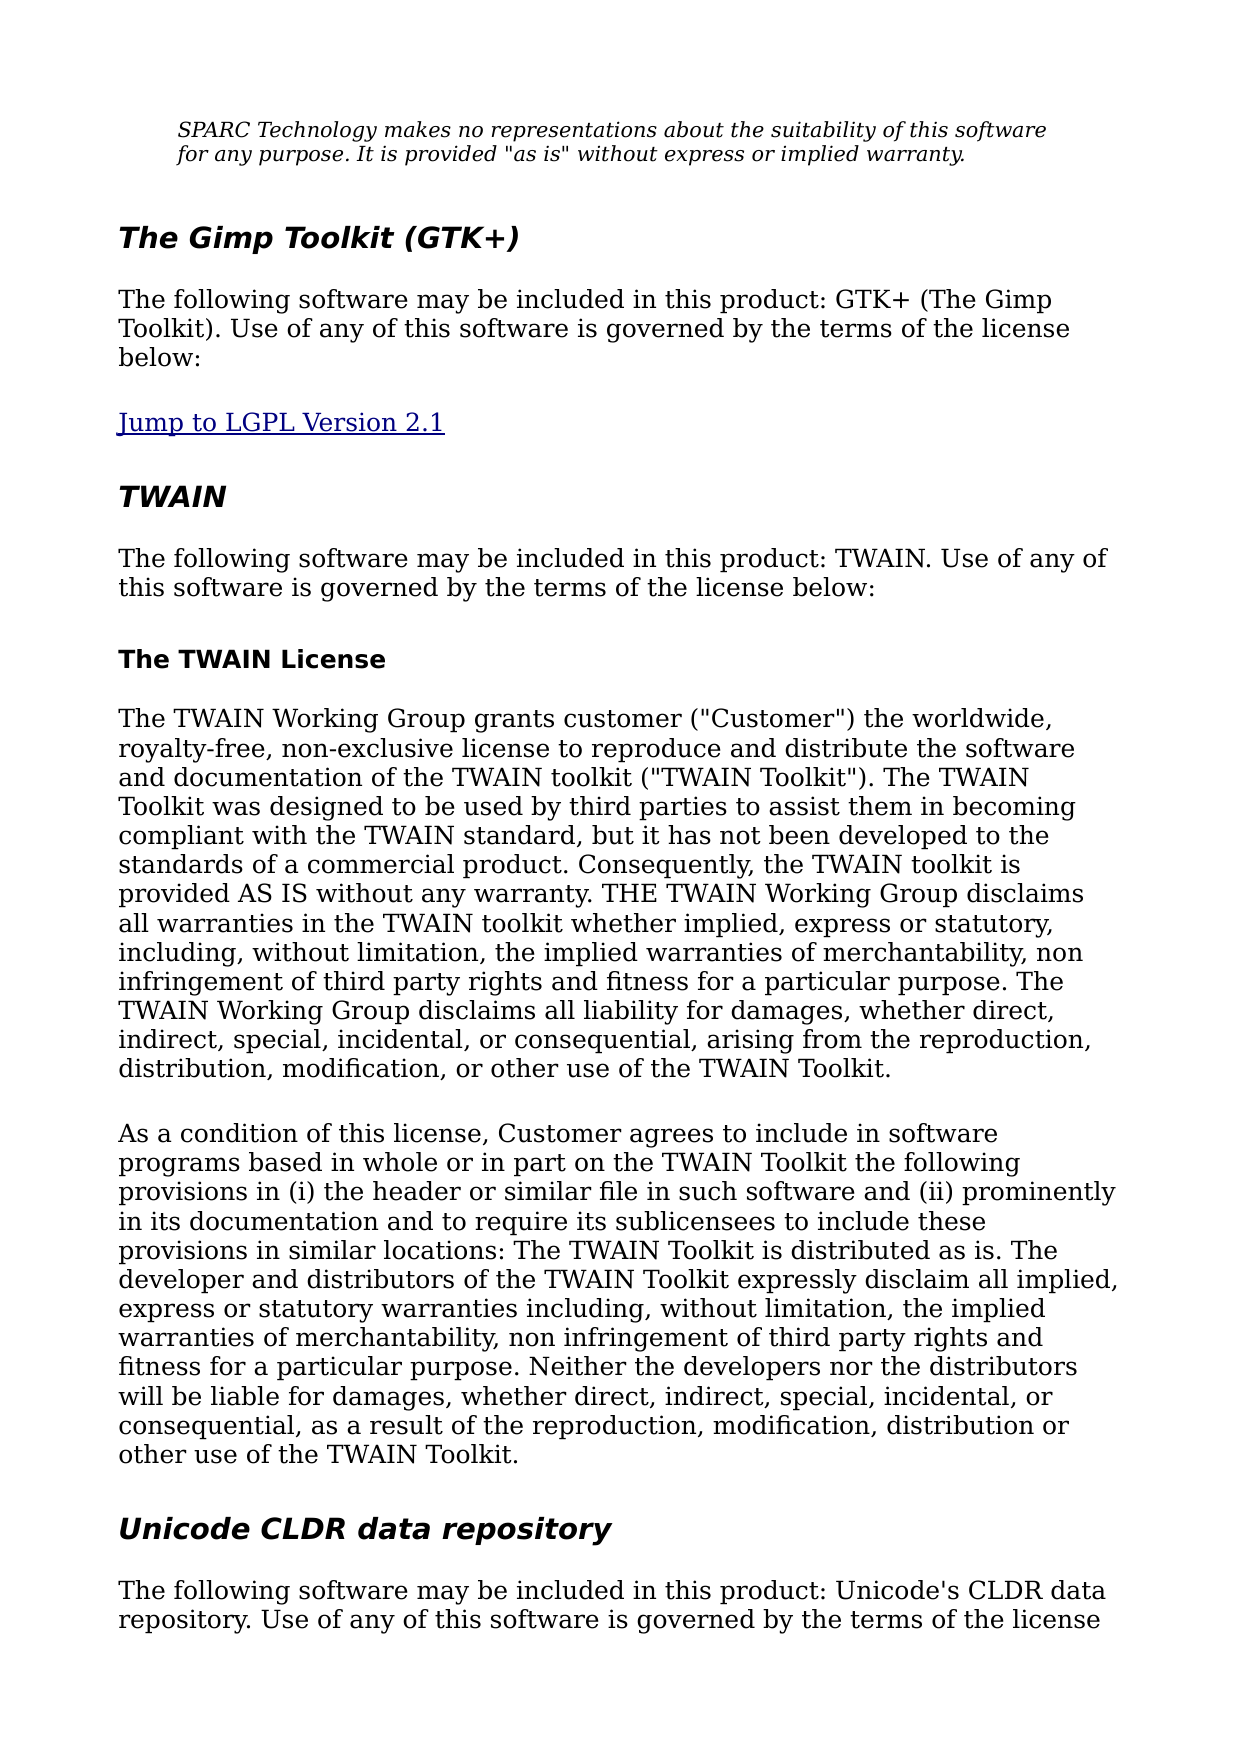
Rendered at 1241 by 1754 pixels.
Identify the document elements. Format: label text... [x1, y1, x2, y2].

subtitle The TWAIN License [118, 645, 1122, 674]
text The TWAIN Working Group grants customer ("Customer") the worldwide, royalty-free, non-exclusive license to reproduce and distribute the software and documentation of the TWAIN toolkit ("TWAIN Toolkit"). The TWAIN Toolkit was designed to be used by third parties to assist them in becoming compliant with the TWAIN standard, but it has not been developed to the standards of a commercial product. Consequently, the TWAIN toolkit is provided AS IS without any warranty. THE TWAIN Working Group disclaims all warranties in the TWAIN toolkit whether implied, express or statutory, including, without limitation, the implied warranties of merchantability, non infringement of third party rights and fitness for a particular purpose. The TWAIN Working Group disclaims all liability for damages, whether direct, indirect, special, incidental, or consequential, arising from the reproduction, distribution, modification, or other use of the TWAIN Toolkit. [118, 705, 1122, 1084]
text SPARC Technology makes no representations about the suitability of this software for any purpose. It is provided "as is" without express or implied warranty. [177, 118, 1063, 167]
subtitle The Gimp Toolkit (GTK+) [118, 221, 1122, 255]
text Jump to LGPL Version 2.1 [118, 408, 1122, 437]
text The following software may be included in this product: TWAIN. Use of any of this software is governed by the terms of the license below: [118, 544, 1122, 603]
text The following software may be included in this product: Unicode's CLDR data repository. Use of any of this software is governed by the terms of the license [118, 1576, 1122, 1634]
subtitle Unicode CLDR data repository [118, 1512, 1122, 1546]
text The following software may be included in this product: GTK+ (The Gimp Toolkit). Use of any of this software is governed by the terms of the license below: [118, 285, 1122, 373]
text As a condition of this license, Customer agrees to include in software programs based in whole or in part on the TWAIN Toolkit the following provisions in (i) the header or similar file in such software and (ii) prominently in its documentation and to require its sublicensees to include these provisions in similar locations: The TWAIN Toolkit is distributed as is. The developer and distributors of the TWAIN Toolkit expressly disclaim all implied, express or statutory warranties including, without limitation, the implied warranties of merchantability, non infringement of third party rights and fitness for a particular purpose. Neither the developers nor the distributors will be liable for damages, whether direct, indirect, special, incidental, or consequential, as a result of the reproduction, modification, distribution or other use of the TWAIN Toolkit. [118, 1119, 1122, 1469]
subtitle TWAIN [118, 480, 1122, 514]
